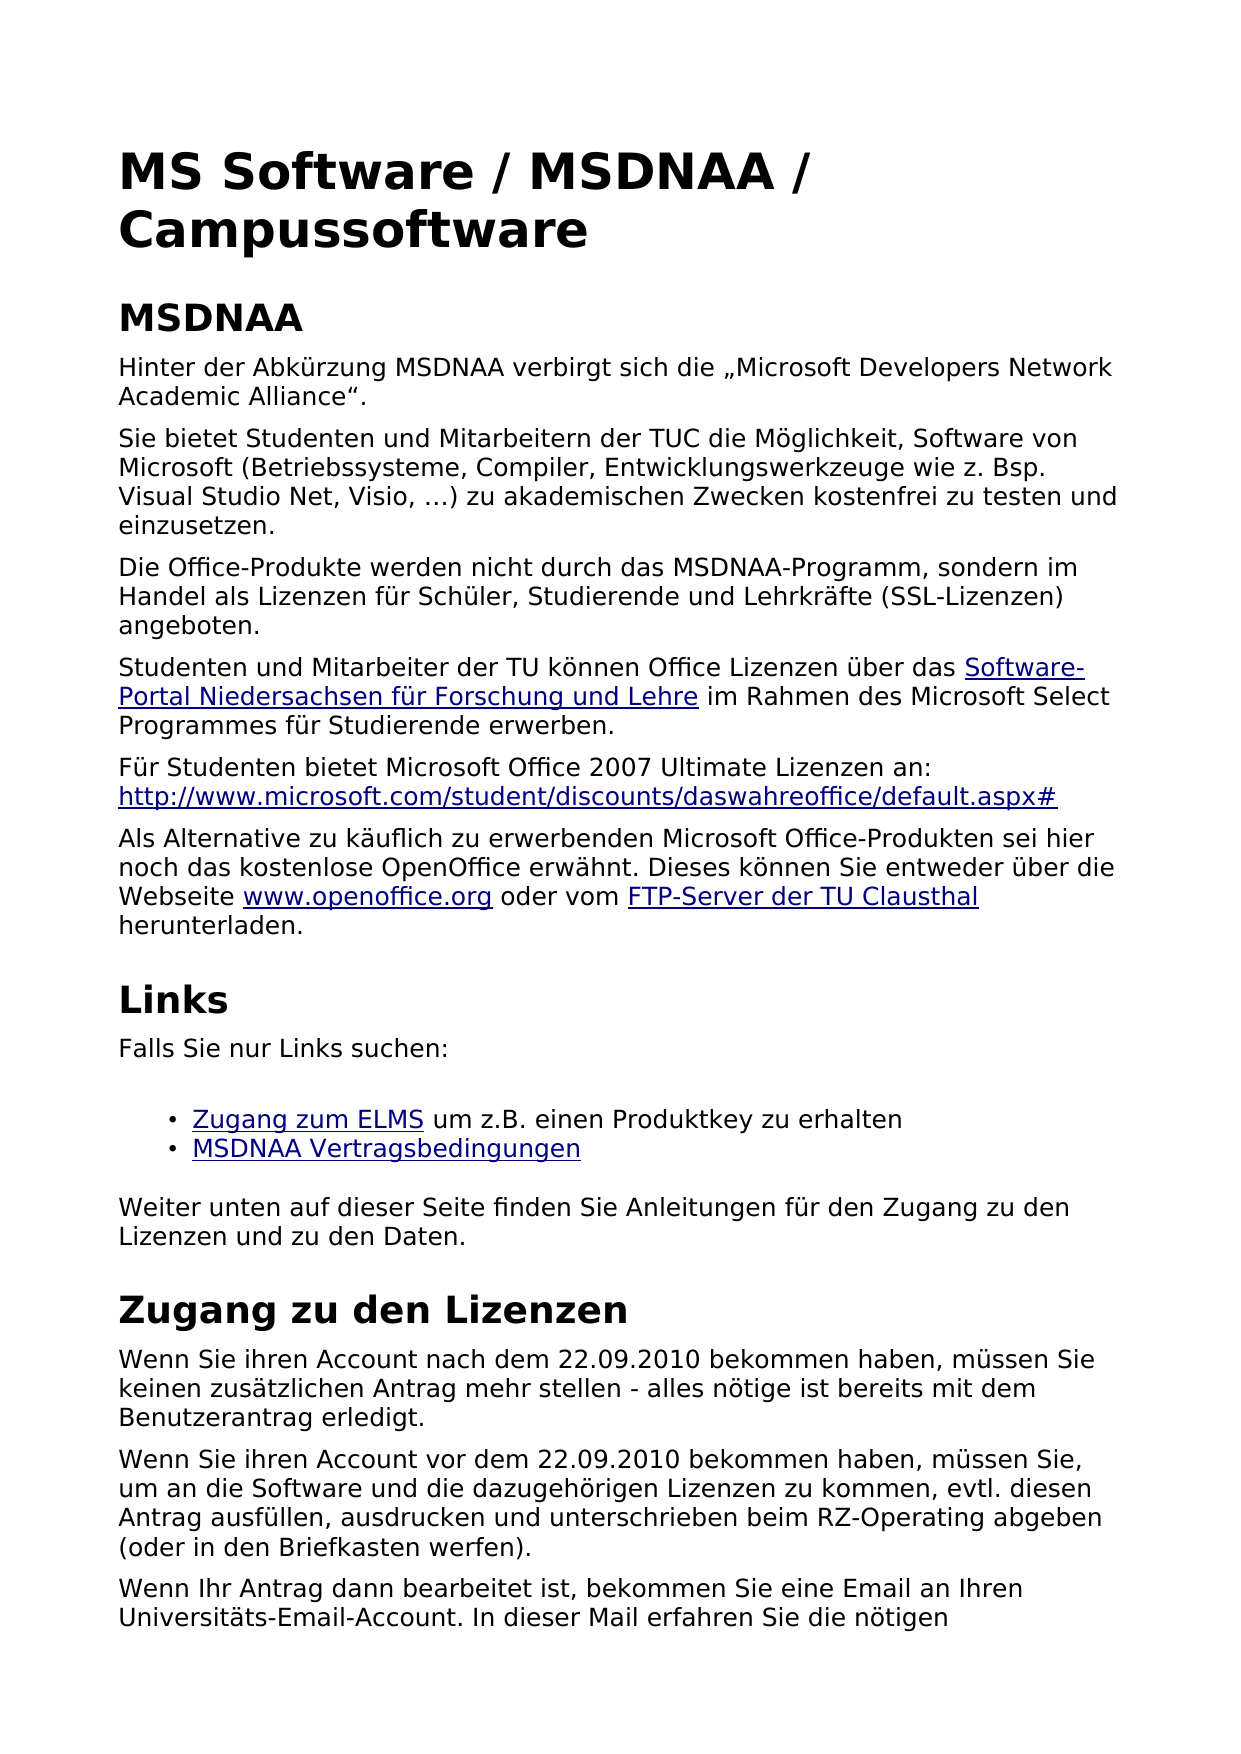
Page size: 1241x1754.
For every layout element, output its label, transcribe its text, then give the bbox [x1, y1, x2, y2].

text Sie bietet Studenten und Mitarbeitern der TUC die Möglichkeit, Software von Microsoft (Betriebssysteme, Compiler, Entwicklungswerkzeuge wie z. Bsp. Visual Studio Net, Visio, …) zu akademischen Zwecken kostenfrei zu testen und einzusetzen. [118, 424, 1122, 541]
subtitle MSDNAA [118, 297, 1122, 341]
text Wenn Ihr Antrag dann bearbeitet ist, bekommen Sie eine Email an Ihren Universitäts-Email-Account. In dieser Mail erfahren Sie die nötigen [118, 1574, 1122, 1633]
text Hinter der Abkürzung MSDNAA verbirgt sich die „Microsoft Developers Network Academic Alliance“. [118, 353, 1122, 412]
list Zugang zum ELMS um z.B. einen Produktkey zu erhalten [177, 1106, 1122, 1135]
text Für Studenten bietet Microsoft Office 2007 Ultimate Lizenzen an: http://www.microsoft.com/student/discounts/daswahreoffice/default.aspx# [118, 753, 1122, 812]
text Als Alternative zu käuflich zu erwerbenden Microsoft Office-Produkten sei hier noch das kostenlose OpenOffice erwähnt. Dieses können Sie entweder über die Webseite www.openoffice.org oder vom FTP-Server der TU Clausthal herunterladen. [118, 824, 1122, 941]
text Die Office-Produkte werden nicht durch das MSDNAA-Programm, sondern im Handel als Lizenzen für Schüler, Studierende und Lehrkräfte (SSL-Lizenzen) angeboten. [118, 553, 1122, 641]
subtitle Zugang zu den Lizenzen [118, 1289, 1122, 1333]
text Wenn Sie ihren Account vor dem 22.09.2010 bekommen haben, müssen Sie, um an die Software und die dazugehörigen Lizenzen zu kommen, evtl. diesen Antrag ausfüllen, ausdrucken und unterschrieben beim RZ-Operating abgeben (oder in den Briefkasten werfen). [118, 1445, 1122, 1562]
text Studenten und Mitarbeiter der TU können Office Lizenzen über das Software-Portal Niedersachsen für Forschung und Lehre im Rahmen des Microsoft Select Programmes für Studierende erwerben. [118, 653, 1122, 741]
text Wenn Sie ihren Account nach dem 22.09.2010 bekommen haben, müssen Sie keinen zusätzlichen Antrag mehr stellen - alles nötige ist bereits mit dem Benutzerantrag erledigt. [118, 1345, 1122, 1433]
subtitle MS Software / MSDNAA / Campussoftware [118, 143, 1122, 259]
text Falls Sie nur Links suchen: [118, 1034, 1122, 1063]
list MSDNAA Vertragsbedingungen [177, 1135, 1122, 1164]
subtitle Links [118, 978, 1122, 1022]
text Weiter unten auf dieser Seite finden Sie Anleitungen für den Zugang zu den Lizenzen und zu den Daten. [118, 1193, 1122, 1252]
